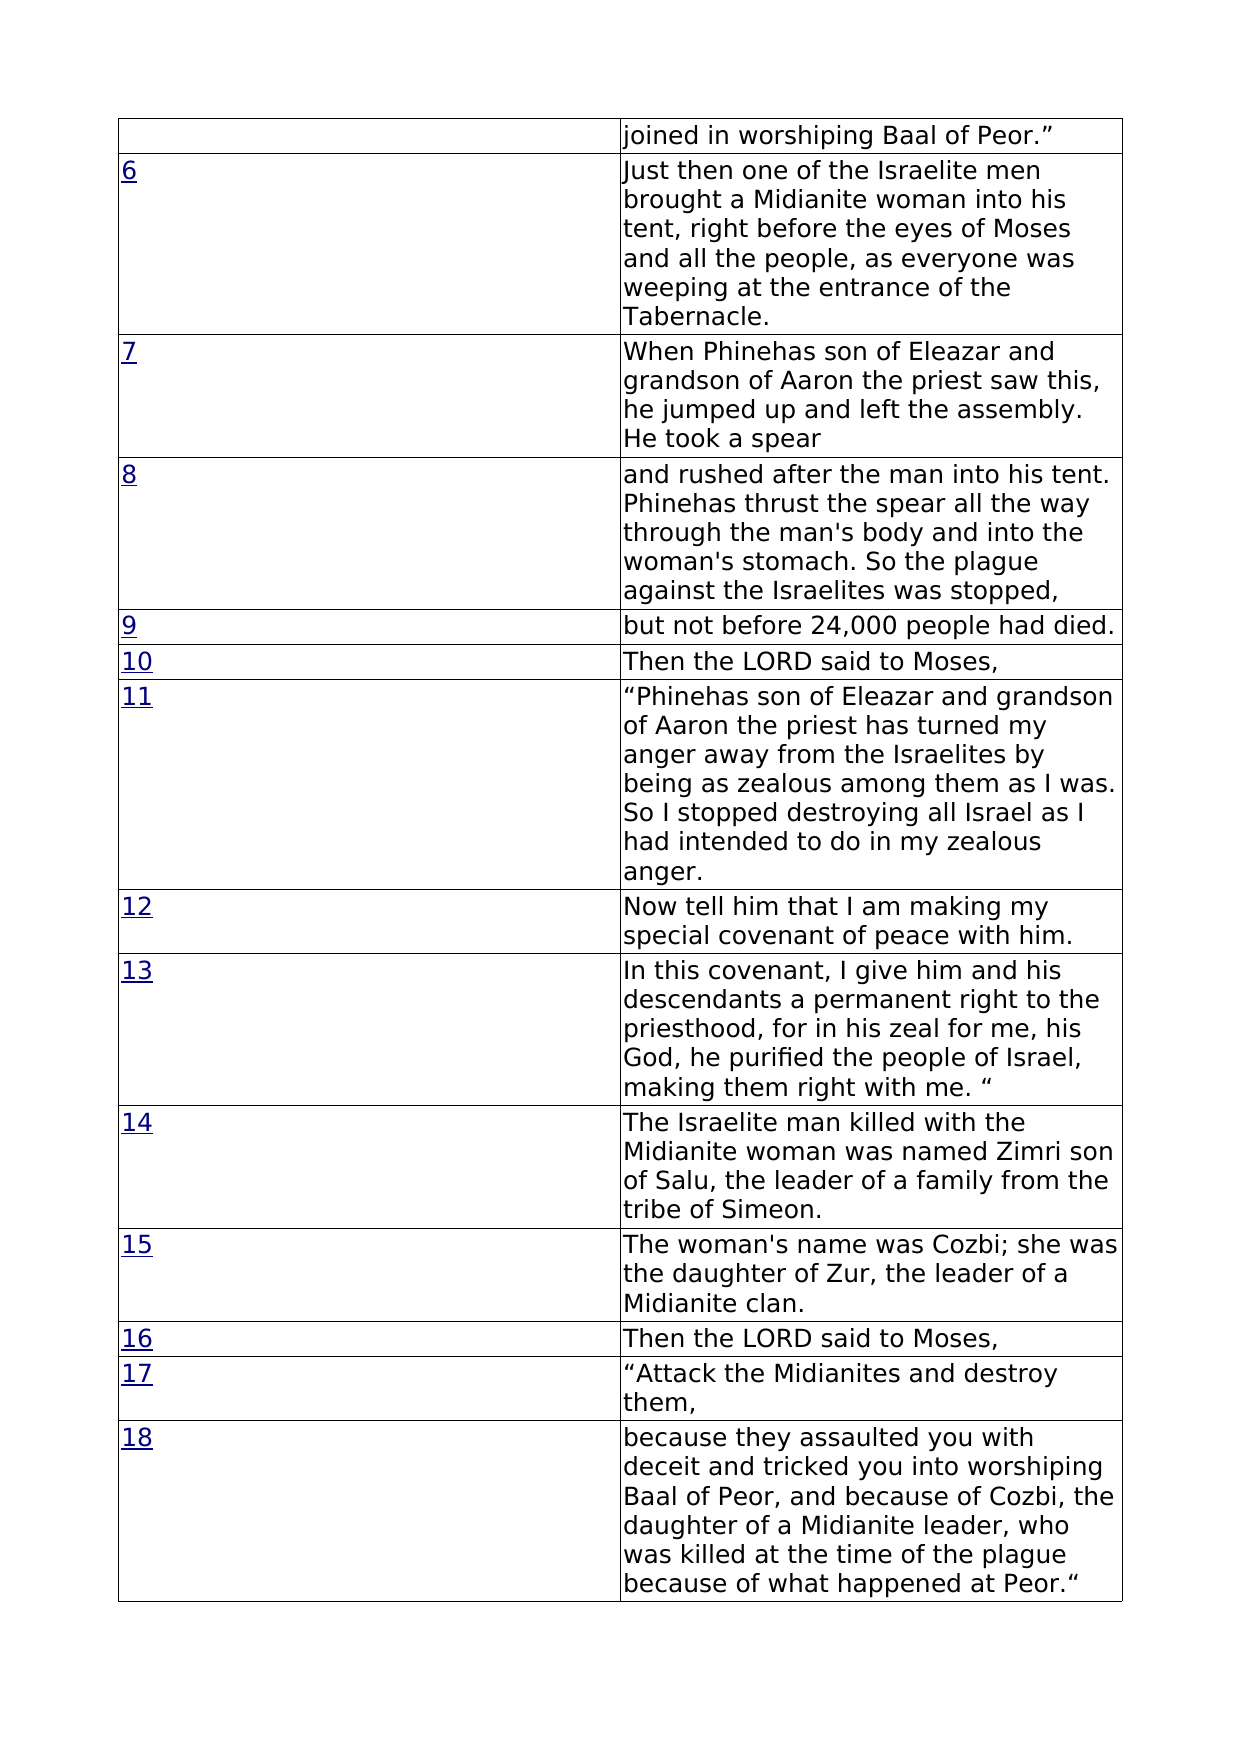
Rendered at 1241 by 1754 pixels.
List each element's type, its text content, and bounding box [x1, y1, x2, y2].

table_cell The woman's name was Cozbi; she was the daughter of Zur, the leader of a Midianite clan. [621, 1229, 1122, 1321]
table_cell 6 [119, 154, 620, 334]
table_cell because they assaulted you with deceit and tricked you into worshiping Baal of Peor, and because of Cozbi, the daughter of a Midianite leader, who was killed at the time of the plague because of what happened at Peor.“ [621, 1421, 1122, 1601]
table_cell 7 [119, 335, 620, 457]
table_cell Then the LORD said to Moses, [621, 645, 1122, 679]
table_cell 15 [119, 1229, 620, 1321]
table_cell “Attack the Midianites and destroy them, [621, 1357, 1122, 1420]
table_cell 10 [119, 645, 620, 679]
table_cell 12 [119, 890, 620, 953]
table_cell [119, 119, 620, 153]
table_cell joined in worshiping Baal of Peor.” [621, 119, 1122, 153]
table_cell 9 [119, 610, 620, 644]
table_cell 8 [119, 458, 620, 608]
table_cell 14 [119, 1106, 620, 1227]
table_cell but not before 24,000 people had died. [621, 610, 1122, 644]
table_cell 17 [119, 1357, 620, 1420]
table_cell 18 [119, 1421, 620, 1601]
table_cell 13 [119, 954, 620, 1105]
table_cell Then the LORD said to Moses, [621, 1322, 1122, 1356]
table_cell Now tell him that I am making my special covenant of peace with him. [621, 890, 1122, 953]
table_cell In this covenant, I give him and his descendants a permanent right to the priesthood, for in his zeal for me, his God, he purified the people of Israel, making them right with me. “ [621, 954, 1122, 1105]
table_cell Just then one of the Israelite men brought a Midianite woman into his tent, right before the eyes of Moses and all the people, as everyone was weeping at the entrance of the Tabernacle. [621, 154, 1122, 334]
table_cell and rushed after the man into his tent. Phinehas thrust the spear all the way through the man's body and into the woman's stomach. So the plague against the Israelites was stopped, [621, 458, 1122, 608]
table_cell When Phinehas son of Eleazar and grandson of Aaron the priest saw this, he jumped up and left the assembly. He took a spear [621, 335, 1122, 457]
table_cell The Israelite man killed with the Midianite woman was named Zimri son of Salu, the leader of a family from the tribe of Simeon. [621, 1106, 1122, 1227]
table_cell “Phinehas son of Eleazar and grandson of Aaron the priest has turned my anger away from the Israelites by being as zealous among them as I was. So I stopped destroying all Israel as I had intended to do in my zealous anger. [621, 680, 1122, 889]
table_cell 11 [119, 680, 620, 889]
table_cell 16 [119, 1322, 620, 1356]
